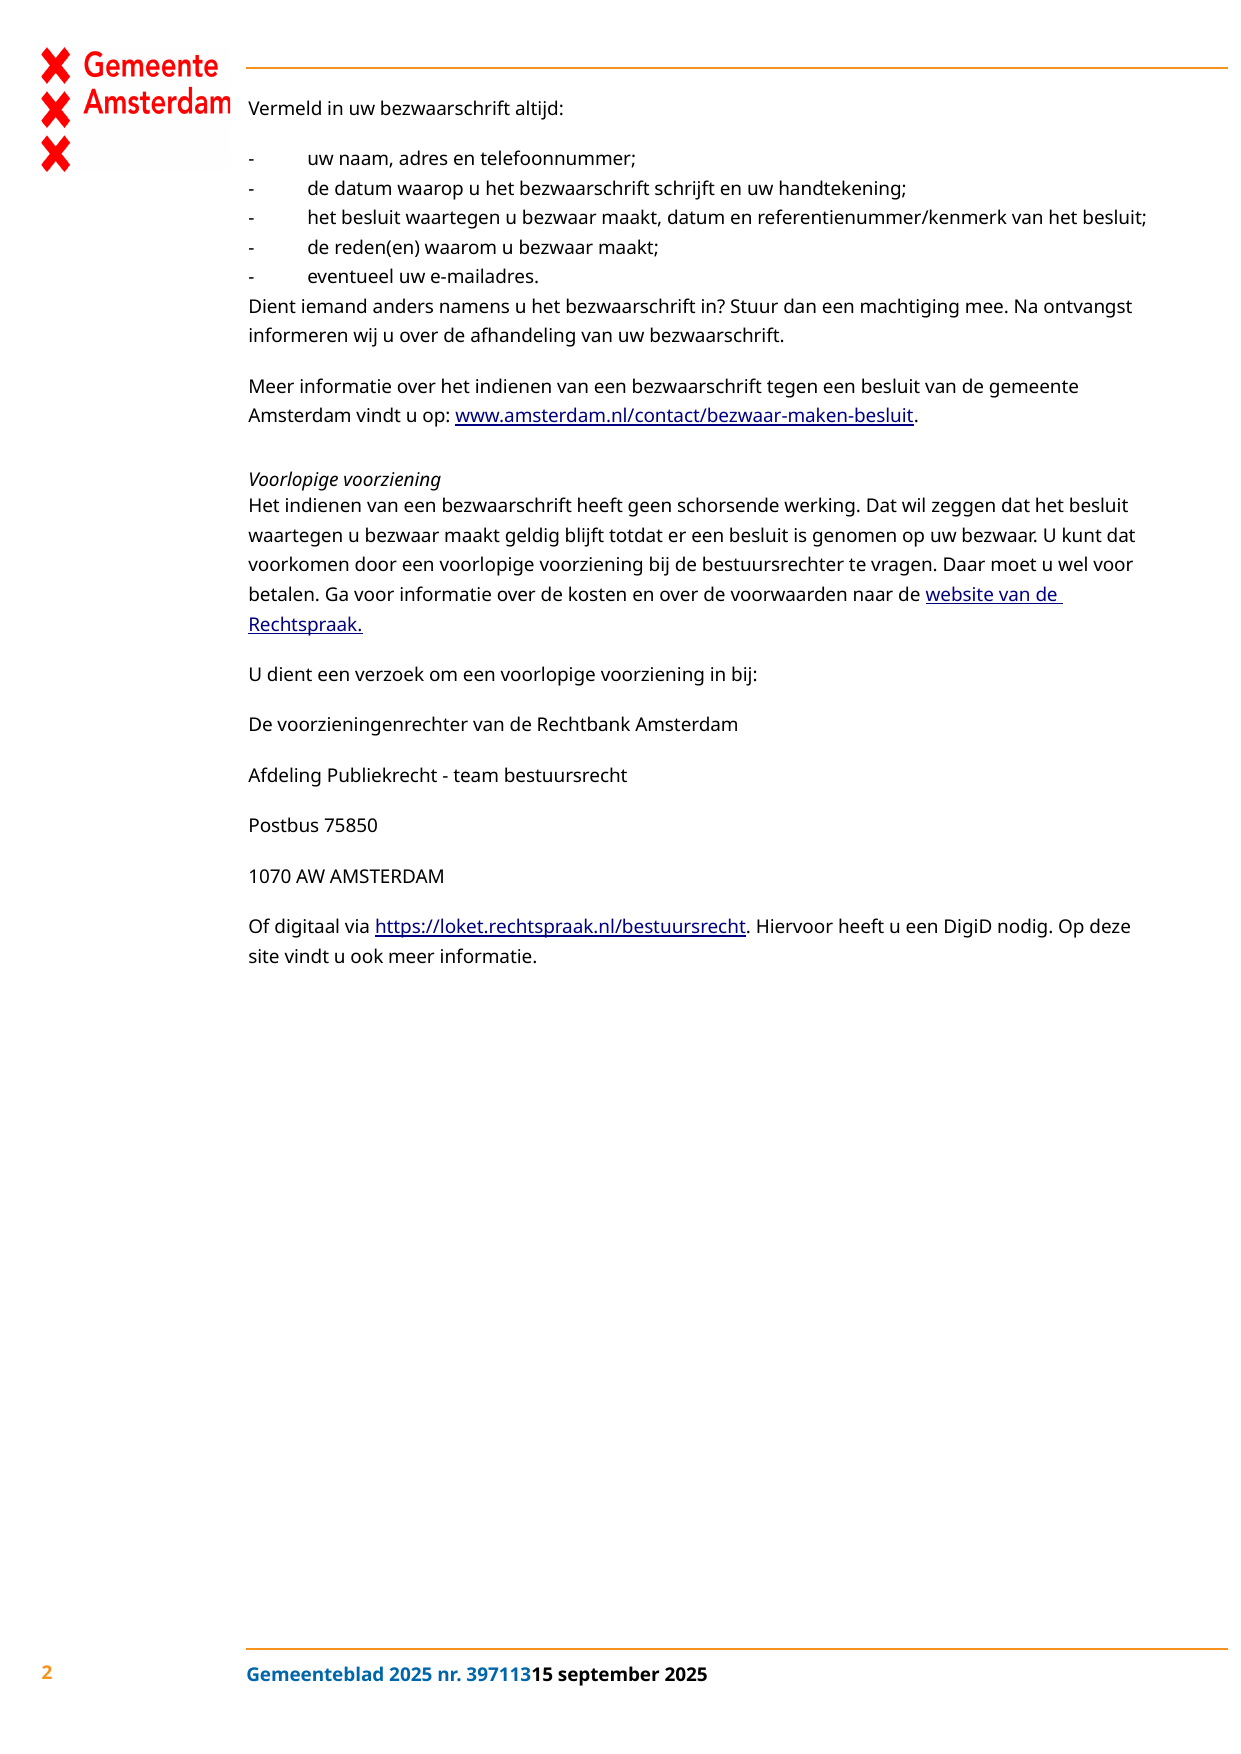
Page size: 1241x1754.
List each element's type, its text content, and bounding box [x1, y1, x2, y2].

text 1070 AW AMSTERDAM [248, 863, 1152, 888]
list het besluit waartegen u bezwaar maakt, datum en referentienummer/kenmerk van het besluit; [248, 204, 1152, 230]
list de reden(en) waarom u bezwaar maakt; [248, 234, 1152, 260]
text De voorzieningenrechter van de Rechtbank Amsterdam [248, 712, 1152, 737]
text Afdeling Publiekrecht - team bestuursrecht [248, 762, 1152, 788]
text Voorlopige voorziening [248, 467, 1152, 492]
list uw naam, adres en telefoonnummer; [248, 145, 1152, 171]
picture [41, 47, 231, 172]
text Of digitaal via https://loket.rechtspraak.nl/bestuursrecht. Hiervoor heeft u een DigiD nodig. Op deze site vindt u ook meer informatie. [248, 913, 1152, 968]
text Postbus 75850 [248, 812, 1152, 838]
list de datum waarop u het bezwaarschrift schrijft en uw handtekening; [248, 175, 1152, 201]
text Dient iemand anders namens u het bezwaarschrift in? Stuur dan een machtiging mee. Na ontvangst informeren wij u over de afhandeling van uw bezwaarschrift. [248, 293, 1152, 348]
list eventueel uw e-mailadres. [248, 263, 1152, 289]
text Het indienen van een bezwaarschrift heeft geen schorsende werking. Dat wil zeggen dat het besluit waartegen u bezwaar maakt geldig blijft totdat er een besluit is genomen op uw bezwaar. U kunt dat voorkomen door een voorlopige voorziening bij de bestuursrechter te vragen. Daar moet u wel voor betalen. Ga voor informatie over de kosten en over de voorwaarden naar de website van de Rechtspraak. [248, 492, 1152, 636]
text U dient een verzoek om een voorlopige voorziening in bij: [248, 661, 1152, 687]
text Vermeld in uw bezwaarschrift altijd: [248, 95, 1152, 121]
text Meer informatie over het indienen van een bezwaarschrift tegen een besluit van de gemeente Amsterdam vindt u op: www.amsterdam.nl/contact/bezwaar-maken-besluit. [248, 373, 1152, 428]
